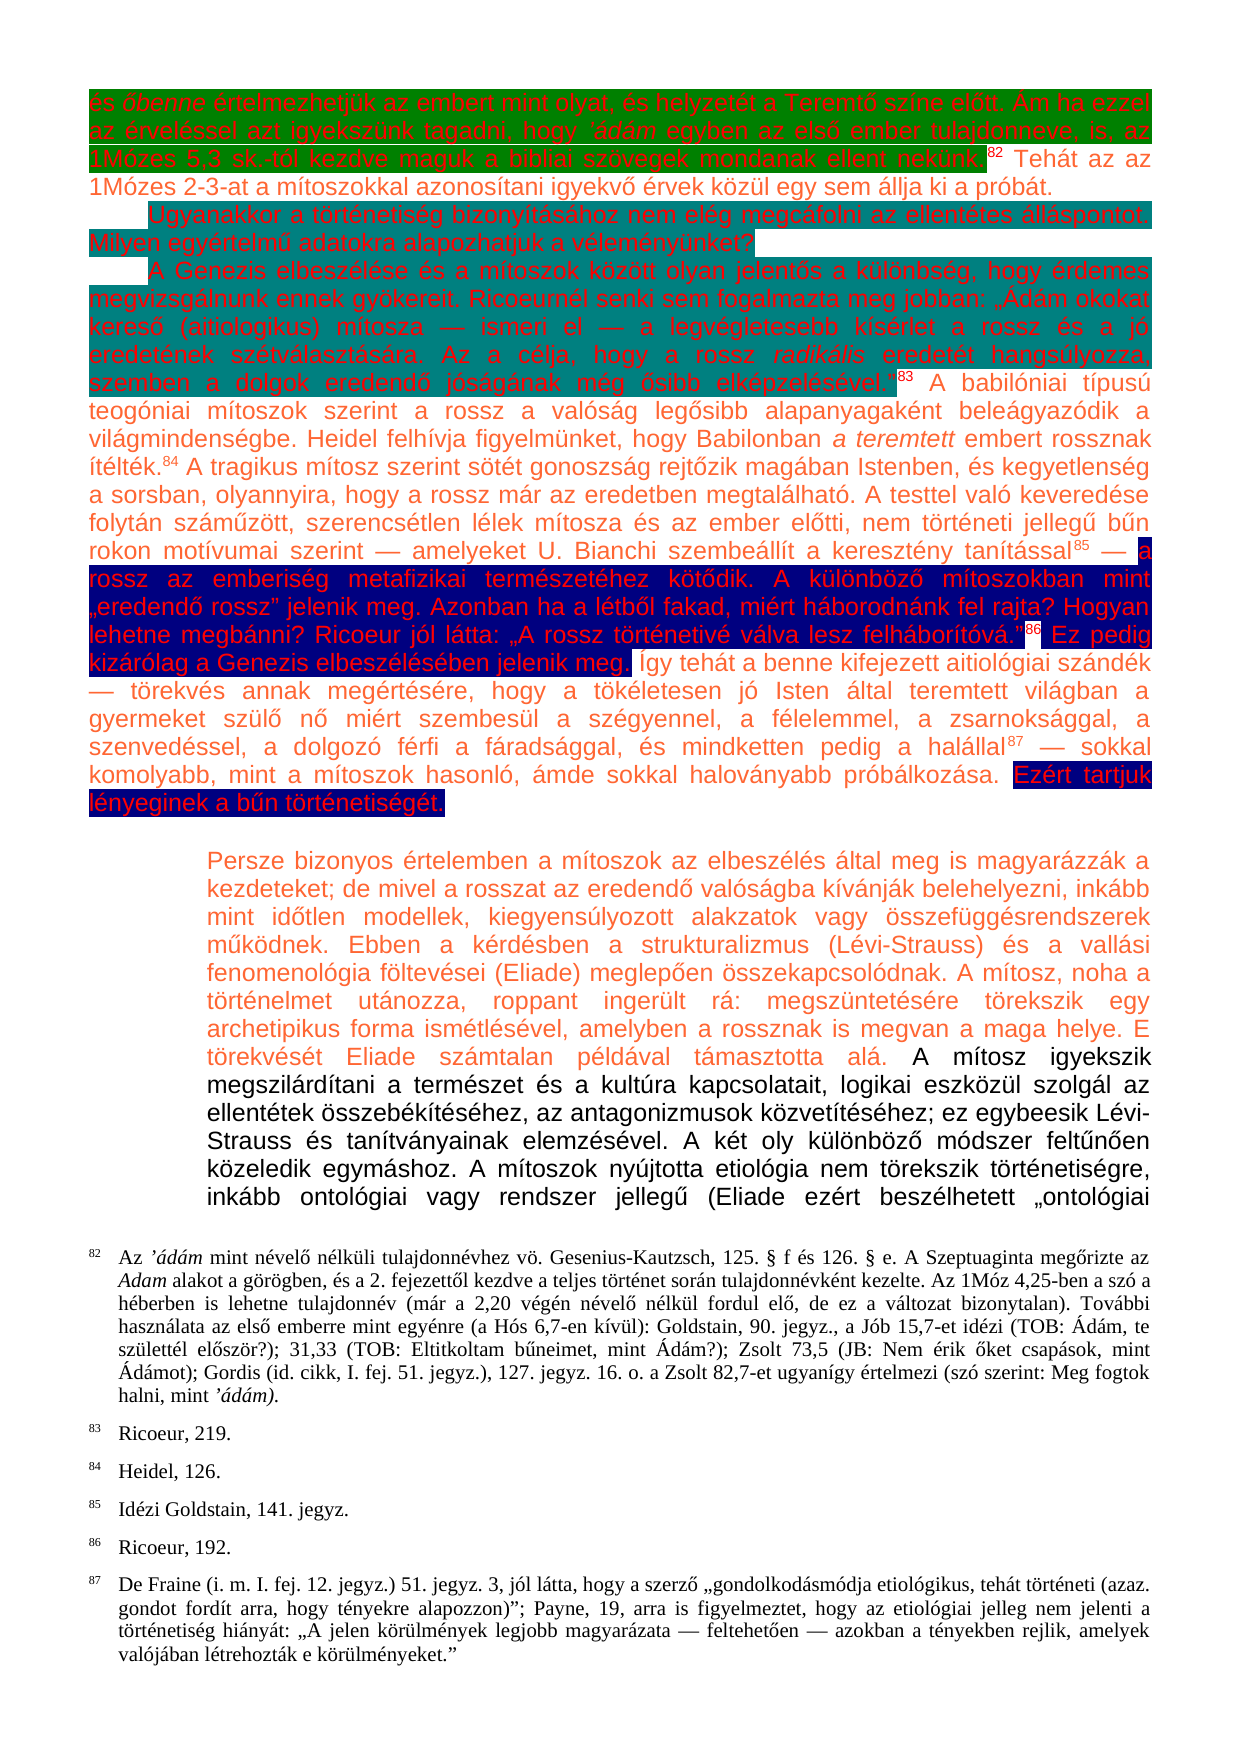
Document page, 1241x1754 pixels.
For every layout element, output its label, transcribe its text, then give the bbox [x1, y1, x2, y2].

text Heidel, 126. [88, 1460, 1152, 1483]
text Ricoeur, 219. [88, 1422, 1152, 1445]
text Ricoeur, 192. [88, 1536, 1152, 1558]
text Idézi Goldstain, 141. jegyz. [88, 1498, 1152, 1521]
text és őbenne értelmezhetjük az embert mint olyat, és helyzetét a Teremtő színe előtt. Ám ha ezzel az érveléssel azt igyekszünk tagadni, hogy ’ádám egyben az első ember tulajdonneve, is, az 1Mózes 5,3 sk.-tól kezdve maguk a bibliai szövegek mondanak ellent nekünk. Tehát az az 1Mózes 2-3-at a mítoszokkal azonosítani igyekvő érvek közül egy sem állja ki a próbát. [88, 88, 1152, 201]
text A Genezis elbeszélése és a mítoszok között olyan jelentős a különbség, hogy érdemes megvizsgálnunk ennek gyökereit. Ricoeurnél senki sem fogalmazta meg jobban: „Ádám okokat kereső (aitiologikus) mítosza ― ismeri el ― a legvégletesebb kísérlet a rossz és a jó eredetének szétválasztására. Az a célja, hogy a rossz radikális eredetét hangsúlyozza, szemben a dolgok eredendő jóságának még ősibb elképzelésével.” A babilóniai típusú teogóniai mítoszok szerint a rossz a valóság legősibb alapanyagaként beleágyazódik a világmindenségbe. Heidel felhívja figyelmünket, hogy Babilonban a teremtett embert rossznak ítélték. A tragikus mítosz szerint sötét gonoszság rejtőzik magában Istenben, és kegyetlenség a sorsban, olyannyira, hogy a rossz már az eredetben megtalálható. A testtel való keveredése folytán száműzött, szerencsétlen lélek mítosza és az ember előtti, nem történeti jellegű bűn rokon motívumai szerint ― amelyeket U. Bianchi szembeállít a keresztény tanítással ― a rossz az emberiség metafizikai természetéhez kötődik. A különböző mítoszokban mint „eredendő rossz” jelenik meg. Azonban ha a létből fakad, miért háborodnánk fel rajta? Hogyan lehetne megbánni? Ricoeur jól látta: „A rossz történetivé válva lesz felháborítóvá.” Ez pedig kizárólag a Genezis elbeszélésében jelenik meg. Így tehát a benne kifejezett aitiológiai szándék ― törekvés annak megértésére, hogy a tökéletesen jó Isten által teremtett világban a gyermeket szülő nő miért szembesül a szégyennel, a félelemmel, a zsarnoksággal, a szenvedéssel, a dolgozó férfi a fáradsággal, és mindketten pedig a halállal ― sokkal komolyabb, mint a mítoszok hasonló, ámde sokkal haloványabb próbálkozása. Ezért tartjuk lényeginek a bűn történetiségét. [88, 257, 1152, 817]
text De Fraine (i. m. I. fej. 12. jegyz.) 51. jegyz. 3, jól látta, hogy a szerző „gondolkodásmódja etiológikus, tehát történeti (azaz. gondot fordít arra, hogy tényekre alapozzon)”; Payne, 19, arra is figyelmeztet, hogy az etiológiai jelleg nem jelenti a történetiség hiányát: „A jelen körülmények legjobb magyarázata ― feltehetően ― azokban a tényekben rejlik, amelyek valójában létrehozták e körülményeket.” [88, 1573, 1152, 1665]
text Ugyanakkor a történetiség bizonyításához nem elég megcáfolni az ellentétes álláspontot. Milyen egyértelmű adatokra alapozhatjuk a véleményünket? [88, 201, 1152, 257]
text Persze bizonyos értelemben a mítoszok az elbeszélés által meg is magyarázzák a kezdeteket; de mivel a rosszat az eredendő valóságba kívánják belehelyezni, inkább mint időtlen modellek, kiegyensúlyozott alakzatok vagy összefüggésrendszerek működnek. Ebben a kérdésben a strukturalizmus (Lévi-Strauss) és a vallási fenomenológia föltevései (Eliade) meglepően összekapcsolódnak. A mítosz, noha a történelmet utánozza, roppant ingerült rá: megszüntetésére törekszik egy archetipikus forma ismétlésével, amelyben a rossznak is megvan a maga helye. E törekvését Eliade számtalan példával támasztotta alá. A mítosz igyekszik megszilárdítani a természet és a kultúra kapcsolatait, logikai eszközül szolgál az ellentétek összebékítéséhez, az antagonizmusok közvetítéséhez; ez egybeesik Lévi-Strauss és tanítványainak elemzésével. A két oly különböző módszer feltűnően közeledik egymáshoz. A mítoszok nyújtotta etiológia nem törekszik történetiségre, inkább ontológiai vagy rendszer jellegű (Eliade ezért beszélhetett „ontológiai [207, 847, 1152, 1211]
text Az ’ádám mint névelő nélküli tulajdonnévhez vö. Gesenius-Kautzsch, 125. § f és 126. § e. A Szeptuaginta megőrizte az Adam alakot a görögben, és a 2. fejezettől kezdve a teljes történet során tulajdonnévként kezelte. Az 1Móz 4,25-ben a szó a héberben is lehetne tulajdonnév (már a 2,20 végén névelő nélkül fordul elő, de ez a változat bizonytalan). További használata az első emberre mint egyénre (a Hós 6,7-en kívül): Goldstain, 90. jegyz., a Jób 15,7-et idézi (TOB: Ádám, te születtél először?); 31,33 (TOB: Eltitkoltam bűneimet, mint Ádám?); Zsolt 73,5 (JB: Nem érik őket csapások, mint Ádámot); Gordis (id. cikk, I. fej. 51. jegyz.), 127. jegyz. 16. o. a Zsolt 82,7-et ugyanígy értelmezi (szó szerint: Meg fogtok halni, mint ’ádám). [88, 1246, 1152, 1407]
